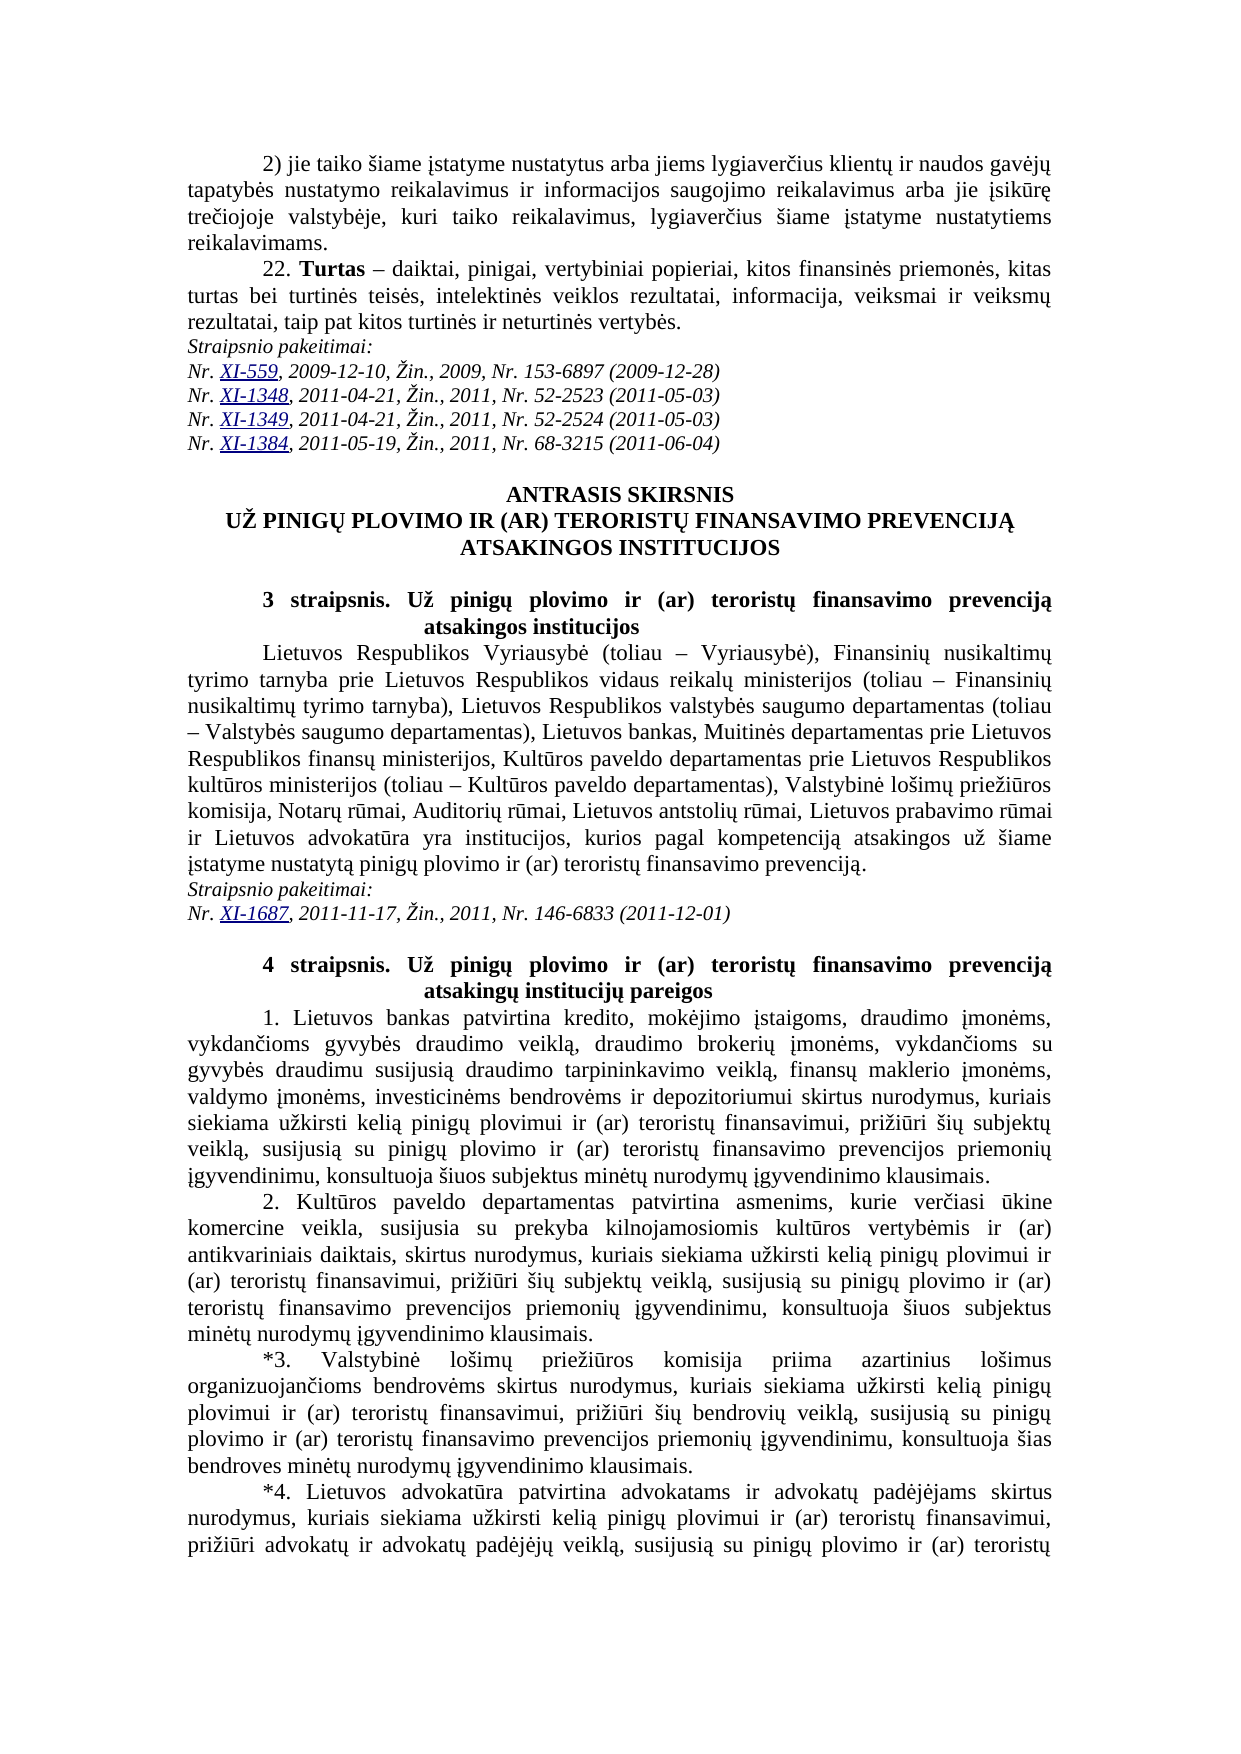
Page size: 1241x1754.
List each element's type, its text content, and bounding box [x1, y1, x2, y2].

text 2) jie taiko šiame įstatyme nustatytus arba jiems lygiaverčius klientų ir naudos gavėjų tapatybės nustatymo reikalavimus ir informacijos saugojimo reikalavimus arba jie įsikūrę trečiojoje valstybėje, kuri taiko reikalavimus, lygiaverčius šiame įstatyme nustatytiems reikalavimams. [187, 150, 1053, 255]
text 1. Lietuvos bankas patvirtina kredito, mokėjimo įstaigoms, draudimo įmonėms, vykdančioms gyvybės draudimo veiklą, draudimo brokerių įmonėms, vykdančioms su gyvybės draudimu susijusią draudimo tarpininkavimo veiklą, finansų maklerio įmonėms, valdymo įmonėms, investicinėms bendrovėms ir depozitoriumui skirtus nurodymus, kuriais siekiama užkirsti kelią pinigų plovimui ir (ar) teroristų finansavimui, prižiūri šių subjektų veiklą, susijusią su pinigų plovimo ir (ar) teroristų finansavimo prevencijos priemonių įgyvendinimu, konsultuoja šiuos subjektus minėtų nurodymų įgyvendinimo klausimais. [187, 1004, 1053, 1188]
text Nr. XI-1384, 2011-05-19, Žin., 2011, Nr. 68-3215 (2011-06-04) [187, 431, 1053, 455]
text *4. Lietuvos advokatūra patvirtina advokatams ir advokatų padėjėjams skirtus nurodymus, kuriais siekiama užkirsti kelią pinigų plovimui ir (ar) teroristų finansavimui, prižiūri advokatų ir advokatų padėjėjų veiklą, susijusią su pinigų plovimo ir (ar) teroristų [187, 1478, 1053, 1557]
text 2. Kultūros paveldo departamentas patvirtina asmenims, kurie verčiasi ūkine komercine veikla, susijusia su prekyba kilnojamosiomis kultūros vertybėmis ir (ar) antikvariniais daiktais, skirtus nurodymus, kuriais siekiama užkirsti kelią pinigų plovimui ir (ar) teroristų finansavimui, prižiūri šių subjektų veiklą, susijusią su pinigų plovimo ir (ar) teroristų finansavimo prevencijos priemonių įgyvendinimu, konsultuoja šiuos subjektus minėtų nurodymų įgyvendinimo klausimais. [187, 1188, 1053, 1346]
text 4 straipsnis. Už pinigų plovimo ir (ar) teroristų finansavimo prevenciją atsakingų institucijų pareigos [262, 951, 1053, 1004]
text Nr. XI-1348, 2011-04-21, Žin., 2011, Nr. 52-2523 (2011-05-03) [187, 383, 1053, 407]
text Nr. XI-559, 2009-12-10, Žin., 2009, Nr. 153-6897 (2009-12-28) [187, 358, 1053, 383]
text *3. Valstybinė lošimų priežiūros komisija priima azartinius lošimus organizuojančioms bendrovėms skirtus nurodymus, kuriais siekiama užkirsti kelią pinigų plovimui ir (ar) teroristų finansavimui, prižiūri šių bendrovių veiklą, susijusią su pinigų plovimo ir (ar) teroristų finansavimo prevencijos priemonių įgyvendinimu, konsultuoja šias bendroves minėtų nurodymų įgyvendinimo klausimais. [187, 1346, 1053, 1478]
text UŽ PINIGŲ PLOVIMO IR (ar) TERORISTŲ FINANSAVIMO PREVENCIJĄ ATSAKINGOS INSTITUCIJOS [187, 507, 1053, 560]
text Lietuvos Respublikos Vyriausybė (toliau – Vyriausybė), Finansinių nusikaltimų tyrimo tarnyba prie Lietuvos Respublikos vidaus reikalų ministerijos (toliau – Finansinių nusikaltimų tyrimo tarnyba), Lietuvos Respublikos valstybės saugumo departamentas (toliau – Valstybės saugumo departamentas), Lietuvos bankas, Muitinės departamentas prie Lietuvos Respublikos finansų ministerijos, Kultūros paveldo departamentas prie Lietuvos Respublikos kultūros ministerijos (toliau – Kultūros paveldo departamentas), Valstybinė lošimų priežiūros komisija, Notarų rūmai, Auditorių rūmai, Lietuvos antstolių rūmai, Lietuvos prabavimo rūmai ir Lietuvos advokatūra yra institucijos, kurios pagal kompetenciją atsakingos už šiame įstatyme nustatytą pinigų plovimo ir (ar) teroristų finansavimo prevenciją. [187, 639, 1053, 876]
text 3 straipsnis. Už pinigų plovimo ir (ar) teroristų finansavimo prevenciją atsakingos institucijos [262, 587, 1053, 639]
text Nr. XI-1687, 2011-11-17, Žin., 2011, Nr. 146-6833 (2011-12-01) [187, 901, 1053, 924]
text Nr. XI-1349, 2011-04-21, Žin., 2011, Nr. 52-2524 (2011-05-03) [187, 407, 1053, 431]
text ANTRASIS SKIRSNIS [187, 481, 1053, 507]
text Straipsnio pakeitimai: [187, 876, 1053, 901]
text 22. Turtas – daiktai, pinigai, vertybiniai popieriai, kitos finansinės priemonės, kitas turtas bei turtinės teisės, intelektinės veiklos rezultatai, informacija, veiksmai ir veiksmų rezultatai, taip pat kitos turtinės ir neturtinės vertybės. [187, 255, 1053, 334]
text Straipsnio pakeitimai: [187, 334, 1053, 358]
